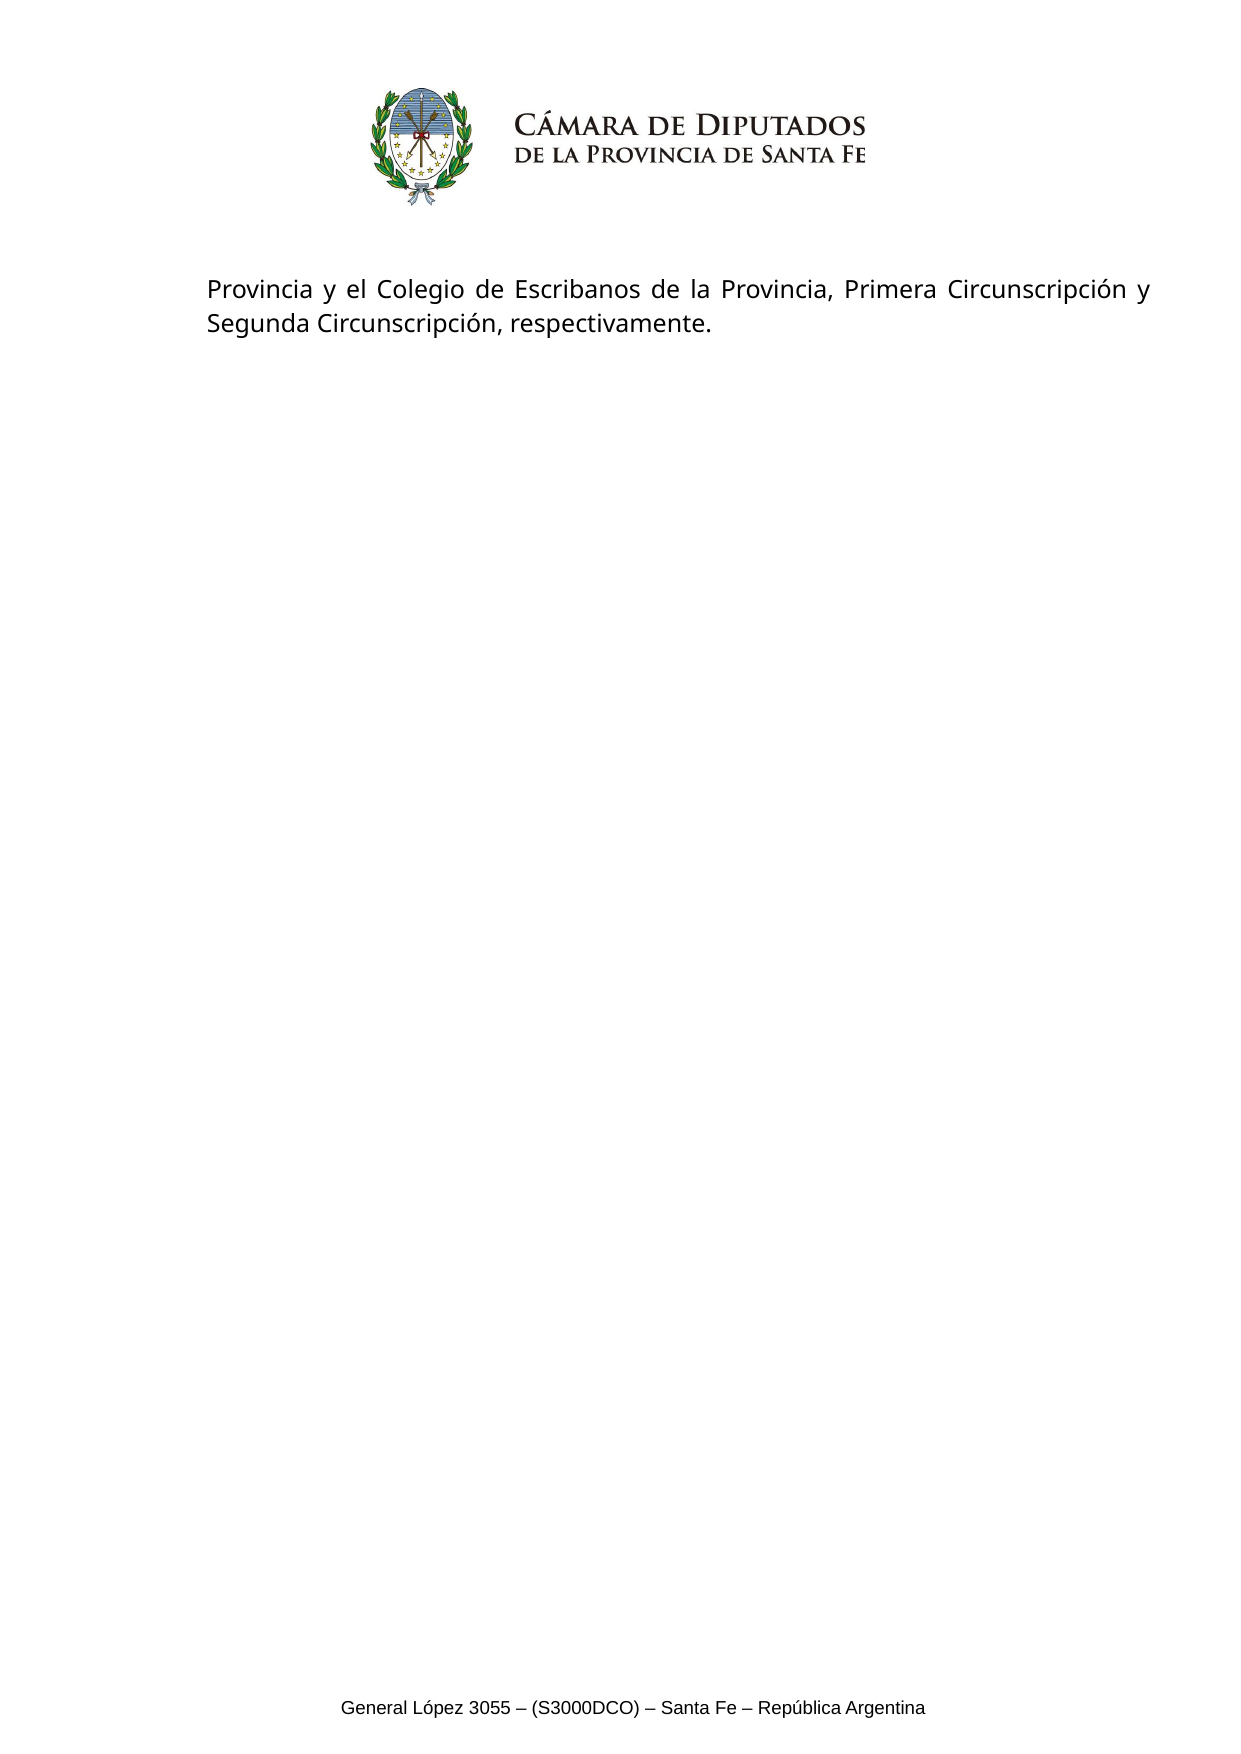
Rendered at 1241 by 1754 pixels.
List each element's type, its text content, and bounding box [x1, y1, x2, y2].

text Provincia y el Colegio de Escribanos de la Provincia, Primera Circunscripción y Segunda Circunscripción, respectivamente. [207, 272, 1152, 340]
picture [370, 88, 866, 210]
